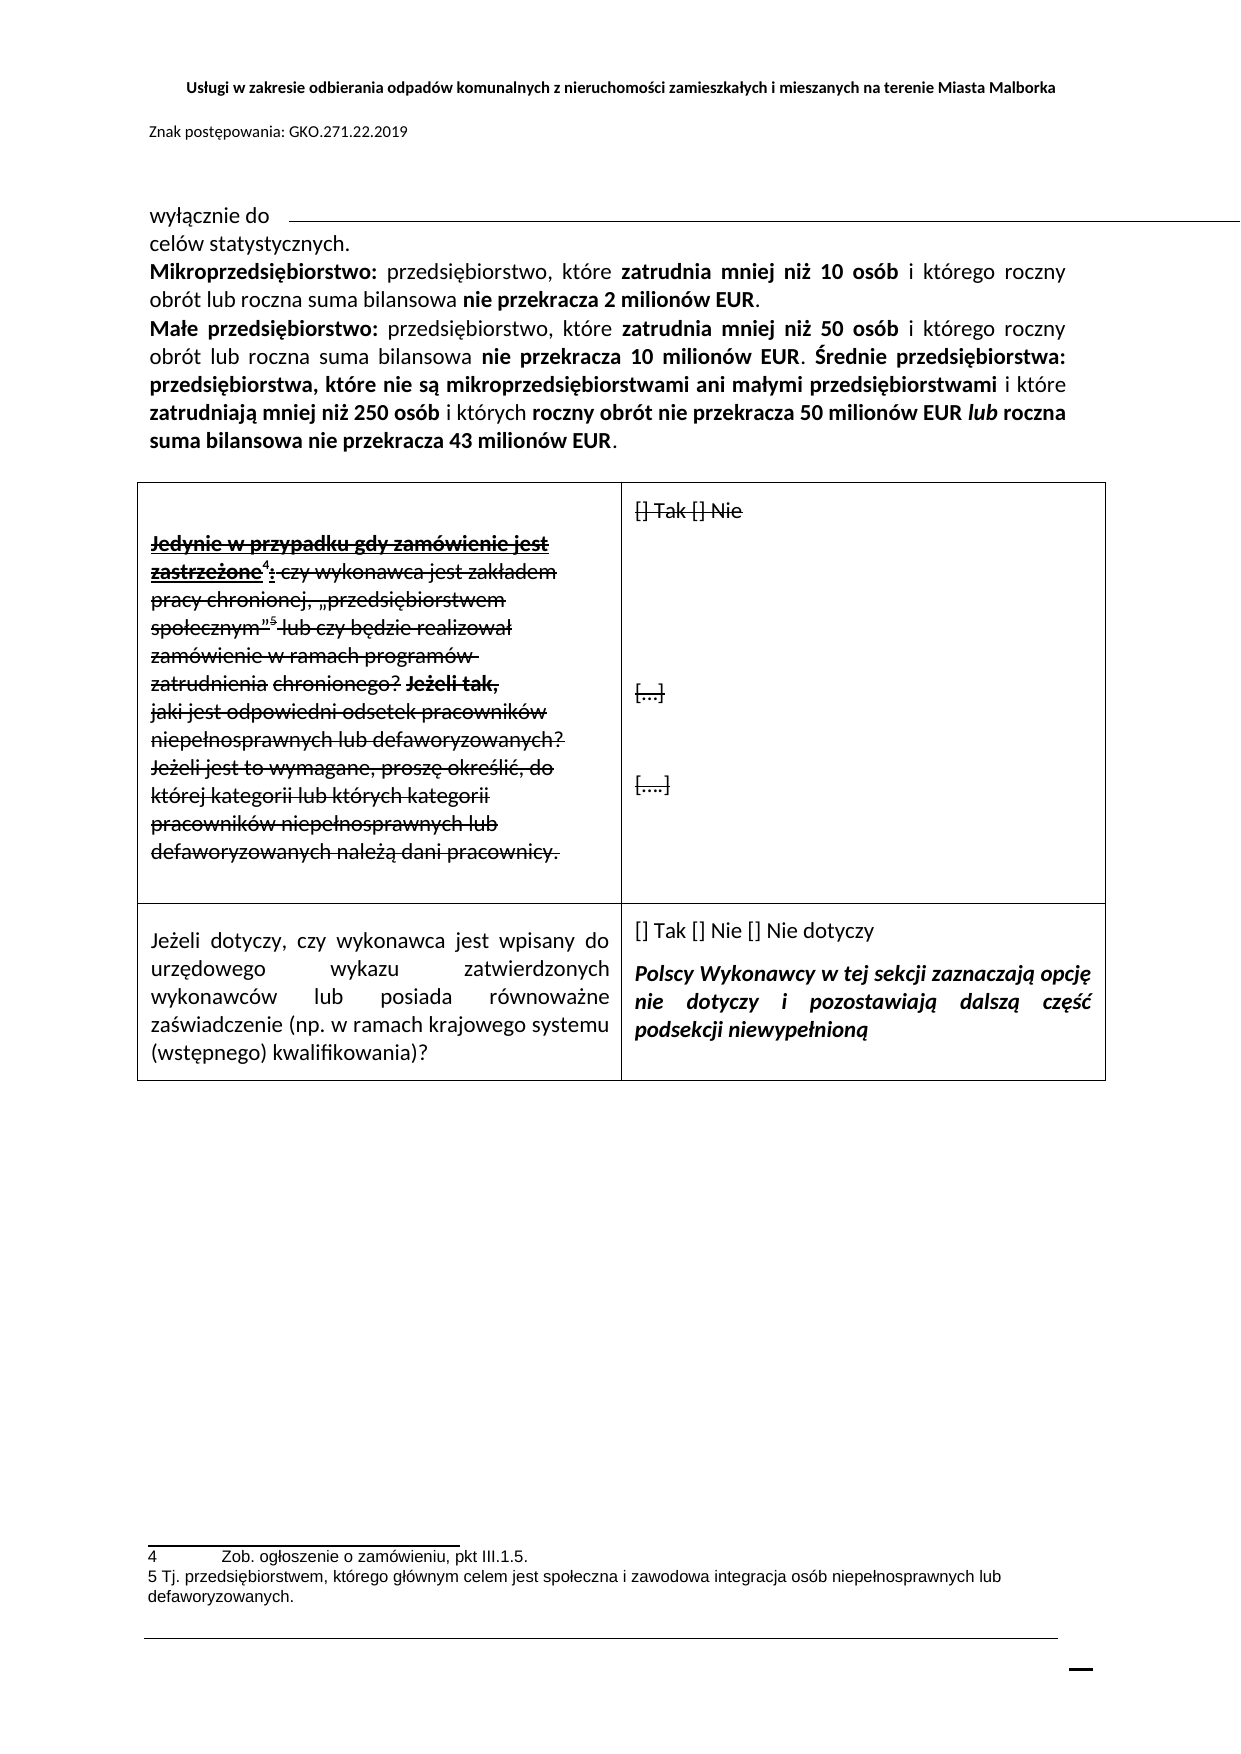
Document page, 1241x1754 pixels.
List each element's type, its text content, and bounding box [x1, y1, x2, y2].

table_cell [] Tak [] Nie [] Nie dotyczy Polscy Wykonawcy w tej sekcji zaznaczają opcję nie dotyczy i pozostawiają dalszą część podsekcji niewypełnioną [622, 904, 1105, 1080]
text wyłącznie do celów statystycznych. [149, 201, 1093, 257]
table_header [] Tak [] Nie […] [….] [622, 483, 1105, 902]
text Małe przedsiębiorstwo: przedsiębiorstwo, które zatrudnia mniej niż 50 osób i którego roczny obrót lub roczna suma bilansowa nie przekracza 10 milionów EUR. Średnie przedsiębiorstwa: przedsiębiorstwa, które nie są mikroprzedsiębiorstwami ani małymi przedsiębiorstwami i które zatrudniają mniej niż 250 osób i których roczny obrót nie przekracza 50 milionów EUR lub roczna suma bilansowa nie przekracza 43 milionów EUR. [149, 314, 1066, 454]
text Mikroprzedsiębiorstwo: przedsiębiorstwo, które zatrudnia mniej niż 10 osób i którego roczny obrót lub roczna suma bilansowa nie przekracza 2 milionów EUR. [149, 257, 1066, 313]
table_cell Jeżeli dotyczy, czy wykonawca jest wpisany do urzędowego wykazu zatwierdzonych wykonawców lub posiada równoważne zaświadczenie (np. w ramach krajowego systemu (wstępnego) kwalifikowania)? [138, 904, 621, 1080]
table_header Jedynie w przypadku gdy zamówienie jest zastrzeżone: czy wykonawca jest zakładem pracy chronionej, „przedsiębiorstwem społecznym” lub czy będzie realizował zamówienie w ramach programów zatrudnienia chronionego? Jeżeli tak, jaki jest odpowiedni odsetek pracowników niepełnosprawnych lub defaworyzowanych? Jeżeli jest to wymagane, proszę określić, do której kategorii lub których kategorii pracowników niepełnosprawnych lub defaworyzowanych należą dani pracownicy. [138, 483, 621, 902]
